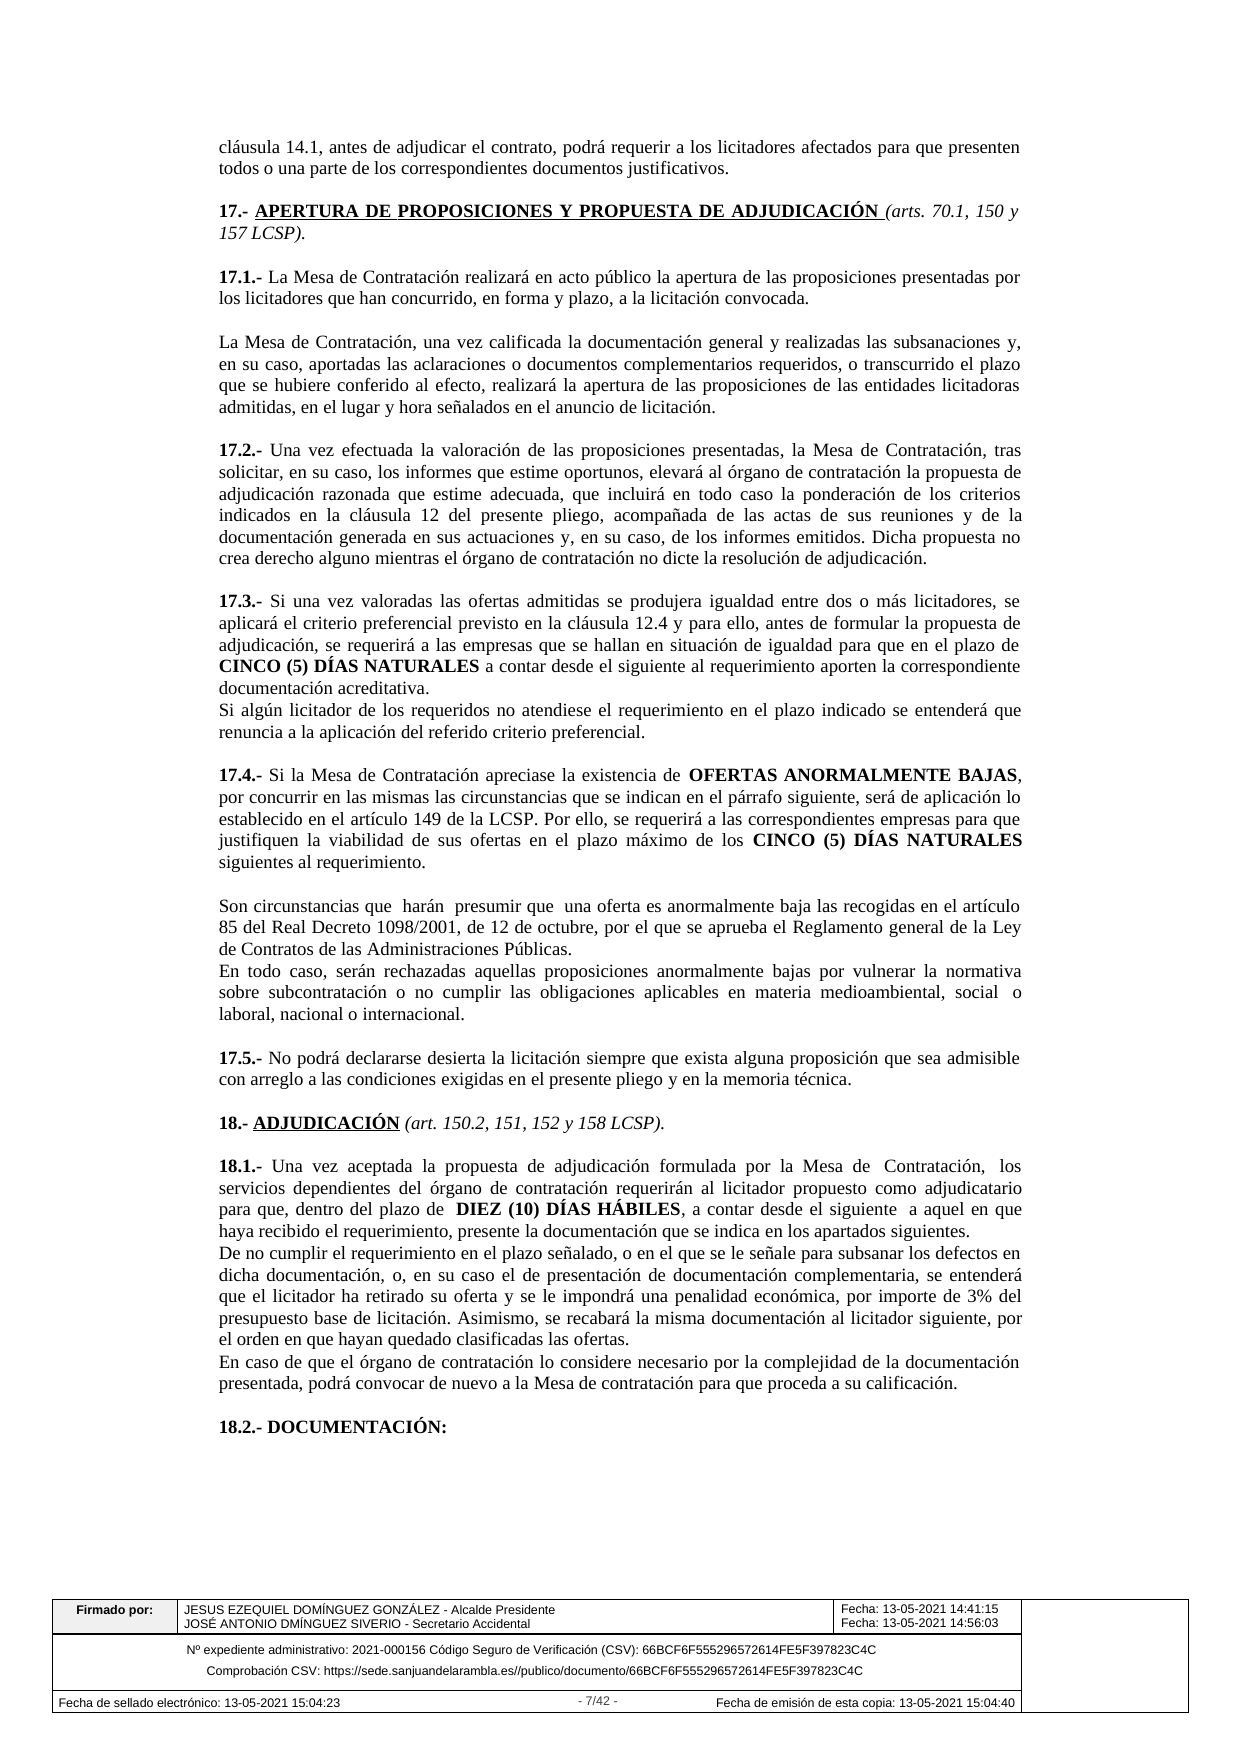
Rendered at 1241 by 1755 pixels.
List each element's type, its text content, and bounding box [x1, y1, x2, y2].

text Si algún licitador de los requeridos no atendiese el requerimiento en el plazo indicado se entenderá que renuncia a la aplicación del referido criterio preferencial. [218, 699, 1022, 742]
text 157 LCSP). [218, 222, 1201, 244]
text 18.- ADJUDICACIÓN (art. 150.2, 151, 152 y 158 LCSP). [218, 1112, 1201, 1133]
text 18.1.- Una vez aceptada la propuesta de adjudicación formulada por la Mesa de Contratación, los servicios dependientes del órgano de contratación requerirán al licitador propuesto como adjudicatario para que, dentro del plazo de DIEZ (10) DÍAS HÁBILES, a contar desde el siguiente a aquel en que haya recibido el requerimiento, presente la documentación que se indica en los apartados siguientes. [218, 1155, 1022, 1241]
text 17.2.- Una vez efectuada la valoración de las proposiciones presentadas, la Mesa de Contratación, tras solicitar, en su caso, los informes que estime oportunos, elevará al órgano de contratación la propuesta de adjudicación razonada que estime adecuada, que incluirá en todo caso la ponderación de los criterios indicados en la cláusula 12 del presente pliego, acompañada de las actas de sus reuniones y de la documentación generada en sus actuaciones y, en su caso, de los informes emitidos. Dicha propuesta no crea derecho alguno mientras el órgano de contratación no dicte la resolución de adjudicación. [218, 439, 1023, 569]
text Son circunstancias que harán presumir que una oferta es anormalmente baja las recogidas en el artículo 85 del Real Decreto 1098/2001, de 12 de octubre, por el que se aprueba el Reglamento general de la Ley de Contratos de las Administraciones Públicas. [218, 895, 1022, 959]
text La Mesa de Contratación, una vez calificada la documentación general y realizadas las subsanaciones y, en su caso, aportadas las aclaraciones o documentos complementarios requeridos, o transcurrido el plazo que se hubiere conferido al efecto, realizará la apertura de las proposiciones de las entidades licitadoras admitidas, en el lugar y hora señalados en el anuncio de licitación. [218, 331, 1022, 417]
text 17.5.- No podrá declararse desierta la licitación siempre que exista alguna proposición que sea admisible con arreglo a las condiciones exigidas en el presente pliego y en la memoria técnica. [218, 1047, 1022, 1090]
text 17.4.- Si la Mesa de Contratación apreciase la existencia de OFERTAS ANORMALMENTE BAJAS, por concurrir en las mismas las circunstancias que se indican en el párrafo siguiente, será de aplicación lo establecido en el artículo 149 de la LCSP. Por ello, se requerirá a las correspondientes empresas para que justifiquen la viabilidad de sus ofertas en el plazo máximo de los CINCO (5) DÍAS NATURALES siguientes al requerimiento. [218, 764, 1022, 872]
text 17.3.- Si una vez valoradas las ofertas admitidas se produjera igualdad entre dos o más licitadores, se aplicará el criterio preferencial previsto en la cláusula 12.4 y para ello, antes de formular la propuesta de adjudicación, se requerirá a las empresas que se hallan en situación de igualdad para que en el plazo de CINCO (5) DÍAS NATURALES a contar desde el siguiente al requerimiento aporten la correspondiente documentación acreditativa. [218, 590, 1022, 698]
subtitle 18.2.- DOCUMENTACIÓN: [218, 1416, 1201, 1437]
text 17.1.- La Mesa de Contratación realizará en acto público la apertura de las proposiciones presentadas por los licitadores que han concurrido, en forma y plazo, a la licitación convocada. [218, 266, 1021, 309]
text En todo caso, serán rechazadas aquellas proposiciones anormalmente bajas por vulnerar la normativa sobre subcontratación o no cumplir las obligaciones aplicables en materia medioambiental, social o laboral, nacional o internacional. [218, 960, 1022, 1024]
text En caso de que el órgano de contratación lo considere necesario por la complejidad de la documentación presentada, podrá convocar de nuevo a la Mesa de contratación para que proceda a su calificación. [218, 1351, 1022, 1394]
text De no cumplir el requerimiento en el plazo señalado, o en el que se le señale para subsanar los defectos en dicha documentación, o, en su caso el de presentación de documentación complementaria, se entenderá que el licitador ha retirado su oferta y se le impondrá una penalidad económica, por importe de 3% del presupuesto base de licitación. Asimismo, se recabará la misma documentación al licitador siguiente, por el orden en que hayan quedado clasificadas las ofertas. [218, 1242, 1023, 1350]
text 17.- APERTURA DE PROPOSICIONES Y PROPUESTA DE ADJUDICACIÓN (arts. 70.1, 150 y [218, 200, 1201, 222]
text cláusula 14.1, antes de adjudicar el contrato, podrá requerir a los licitadores afectados para que presenten todos o una parte de los correspondientes documentos justificativos. [218, 136, 1022, 179]
